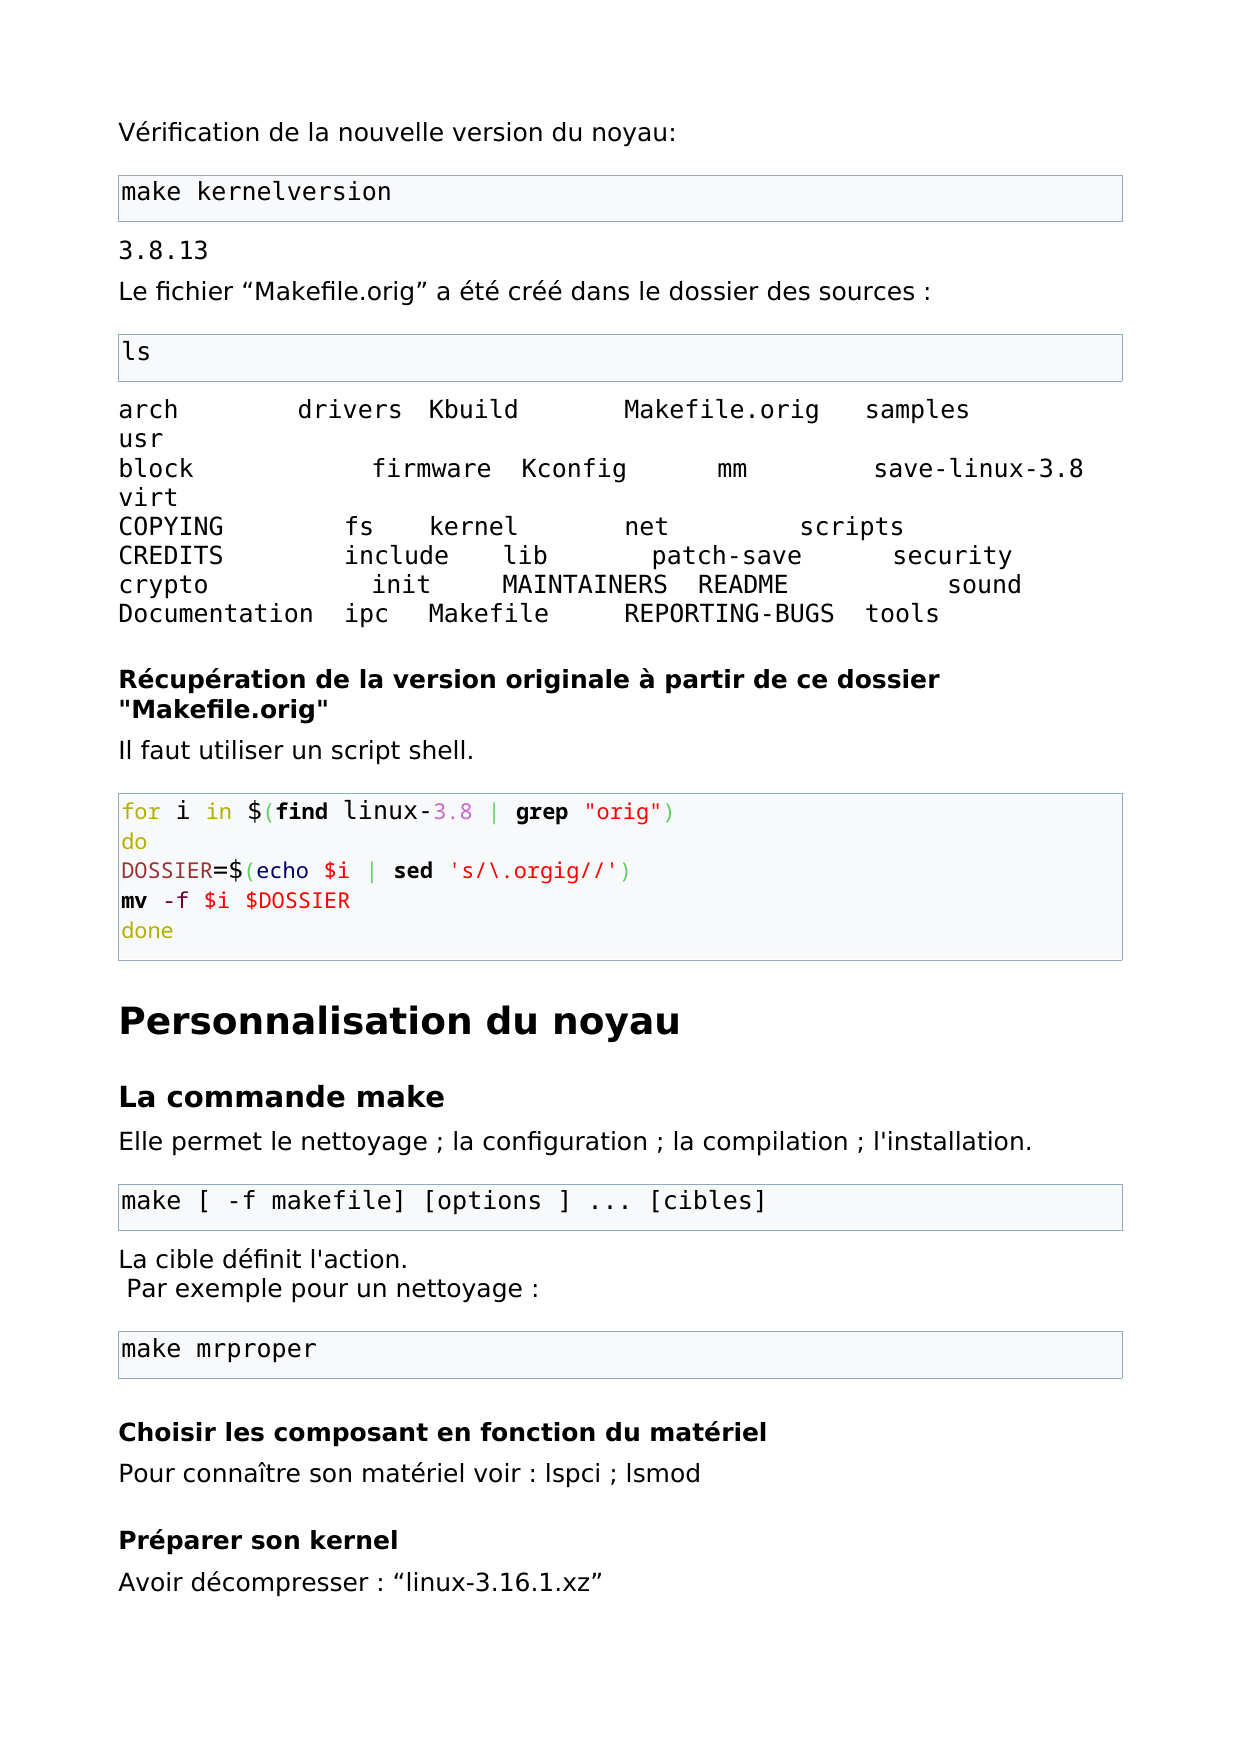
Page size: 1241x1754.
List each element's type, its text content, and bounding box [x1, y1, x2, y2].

table_header make kernelversion [119, 176, 1122, 221]
table_header ls [119, 335, 1122, 381]
text Le fichier “Makefile.orig” a été créé dans le dossier des sources : [118, 277, 1122, 306]
subtitle La commande make [118, 1081, 1122, 1114]
text 3.8.13 [118, 236, 1122, 266]
text Il faut utiliser un script shell. [118, 736, 1122, 766]
text arch drivers Kbuild Makefile.orig samples usr block firmware Kconfig mm save-linux-3.8 virt COPYING fs kernel net scripts CREDITS include lib patch-save security crypto init MAINTAINERS README sound Documentation ipc Makefile REPORTING-BUGS tools [118, 396, 1122, 629]
text Pour connaître son matériel voir : lspci ; lsmod [118, 1459, 1122, 1488]
text Vérification de la nouvelle version du noyau: [118, 118, 1122, 147]
subtitle Récupération de la version originale à partir de ce dossier "Makefile.orig" [118, 666, 1122, 724]
text Elle permet le nettoyage ; la configuration ; la compilation ; l'installation. [118, 1127, 1122, 1156]
subtitle Personnalisation du noyau [118, 999, 1122, 1043]
table_header make [ -f makefile] [options ] ... [cibles] [119, 1185, 1122, 1230]
subtitle Choisir les composant en fonction du matériel [118, 1418, 1122, 1447]
table_header make mrproper [119, 1332, 1122, 1378]
text Avoir décompresser : “linux-3.16.1.xz” [118, 1568, 1122, 1597]
table_header for i in $(find linux-3.8 | grep "orig") do DOSSIER=$(echo $i | sed 's/\.orgig//') mv -f $i $DOSSIER done [119, 794, 1122, 959]
subtitle Préparer son kernel [118, 1526, 1122, 1555]
text La cible définit l'action. Par exemple pour un nettoyage : [118, 1245, 1122, 1304]
